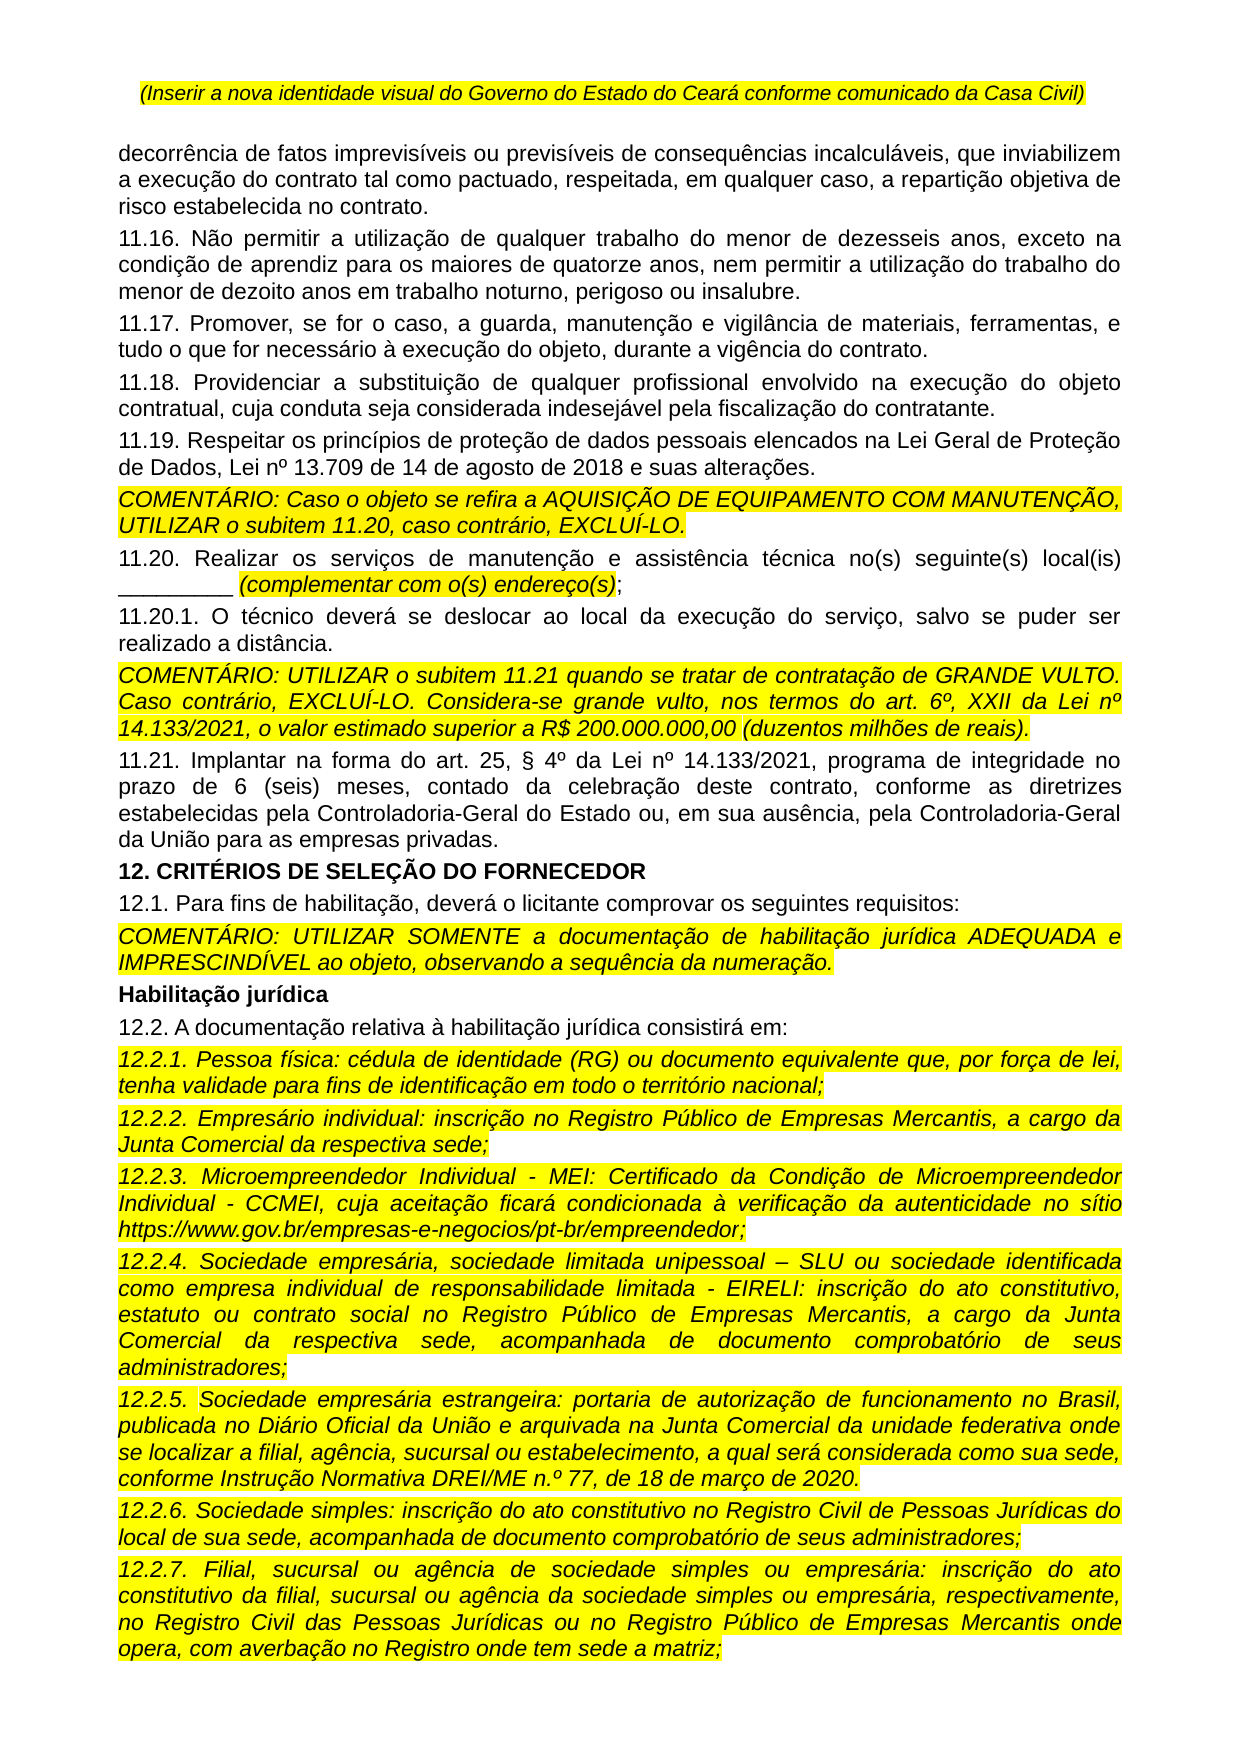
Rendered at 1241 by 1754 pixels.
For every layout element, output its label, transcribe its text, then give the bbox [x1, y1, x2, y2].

text 11.16. Não permitir a utilização de qualquer trabalho do menor de dezesseis anos, exceto na condição de aprendiz para os maiores de quatorze anos, nem permitir a utilização do trabalho do menor de dezoito anos em trabalho noturno, perigoso ou insalubre. [118, 225, 1122, 304]
text 12.2.7. Filial, sucursal ou agência de sociedade simples ou empresária: inscrição do ato constitutivo da filial, sucursal ou agência da sociedade simples ou empresária, respectivamente, no Registro Civil das Pessoas Jurídicas ou no Registro Público de Empresas Mercantis onde opera, com averbação no Registro onde tem sede a matriz; [118, 1556, 1122, 1661]
text decorrência de fatos imprevisíveis ou previsíveis de consequências incalculáveis, que inviabilizem a execução do contrato tal como pactuado, respeitada, em qualquer caso, a repartição objetiva de risco estabelecida no contrato. [118, 140, 1122, 219]
text COMENTÁRIO: UTILIZAR SOMENTE a documentação de habilitação jurídica ADEQUADA e IMPRESCINDÍVEL ao objeto, observando a sequência da numeração. [118, 923, 1122, 975]
text 12.2.2. Empresário individual: inscrição no Registro Público de Empresas Mercantis, a cargo da Junta Comercial da respectiva sede; [118, 1104, 1122, 1157]
text 12.2.4. Sociedade empresária, sociedade limitada unipessoal – SLU ou sociedade identificada como empresa individual de responsabilidade limitada - EIRELI: inscrição do ato constitutivo, estatuto ou contrato social no Registro Público de Empresas Mercantis, a cargo da Junta Comercial da respectiva sede, acompanhada de documento comprobatório de seus administradores; [118, 1248, 1122, 1380]
text 12.2. A documentação relativa à habilitação jurídica consistirá em: [118, 1014, 1122, 1040]
text 12.2.1. Pessoa física: cédula de identidade (RG) ou documento equivalente que, por força de lei, tenha validade para fins de identificação em todo o território nacional; [118, 1046, 1122, 1099]
text 12. CRITÉRIOS DE SELEÇÃO DO FORNECEDOR [118, 858, 1122, 884]
text COMENTÁRIO: UTILIZAR o subitem 11.21 quando se tratar de contratação de GRANDE VULTO. Caso contrário, EXCLUÍ-LO. Considera-se grande vulto, nos termos do art. 6º, XXII da Lei nº 14.133/2021, o valor estimado superior a R$ 200.000.000,00 (duzentos milhões de reais). [118, 662, 1122, 741]
text Habilitação jurídica [118, 981, 1122, 1008]
text 12.2.3. Microempreendedor Individual - MEI: Certificado da Condição de Microempreendedor Individual - CCMEI, cuja aceitação ficará condicionada à verificação da autenticidade no sítio https://www.gov.br/empresas-e-negocios/pt-br/empreendedor; [118, 1163, 1122, 1242]
text COMENTÁRIO: Caso o objeto se refira a AQUISIÇÃO DE EQUIPAMENTO COM MANUTENÇÃO, UTILIZAR o subitem 11.20, caso contrário, EXCLUÍ-LO. [118, 486, 1122, 538]
text 11.17. Promover, se for o caso, a guarda, manutenção e vigilância de materiais, ferramentas, e tudo o que for necessário à execução do objeto, durante a vigência do contrato. [118, 310, 1122, 363]
text 12.2.5. Sociedade empresária estrangeira: portaria de autorização de funcionamento no Brasil, publicada no Diário Oficial da União e arquivada na Junta Comercial da unidade federativa onde se localizar a filial, agência, sucursal ou estabelecimento, a qual será considerada como sua sede, conforme Instrução Normativa DREI/ME n.º 77, de 18 de março de 2020. [118, 1386, 1122, 1491]
text 11.21. Implantar na forma do art. 25, § 4º da Lei nº 14.133/2021, programa de integridade no prazo de 6 (seis) meses, contado da celebração deste contrato, conforme as diretrizes estabelecidas pela Controladoria-Geral do Estado ou, em sua ausência, pela Controladoria-Geral da União para as empresas privadas. [118, 747, 1122, 852]
text 11.20. Realizar os serviços de manutenção e assistência técnica no(s) seguinte(s) local(is) _________ (complementar com o(s) endereço(s); [118, 544, 1122, 597]
text 11.19. Respeitar os princípios de proteção de dados pessoais elencados na Lei Geral de Proteção de Dados, Lei nº 13.709 de 14 de agosto de 2018 e suas alterações. [118, 427, 1122, 480]
text 11.18. Providenciar a substituição de qualquer profissional envolvido na execução do objeto contratual, cuja conduta seja considerada indesejável pela fiscalização do contratante. [118, 368, 1122, 421]
text 12.2.6. Sociedade simples: inscrição do ato constitutivo no Registro Civil de Pessoas Jurídicas do local de sua sede, acompanhada de documento comprobatório de seus administradores; [118, 1497, 1122, 1550]
text 12.1. Para fins de habilitação, deverá o licitante comprovar os seguintes requisitos: [118, 890, 1122, 917]
text 11.20.1. O técnico deverá se deslocar ao local da execução do serviço, salvo se puder ser realizado a distância. [118, 603, 1122, 656]
